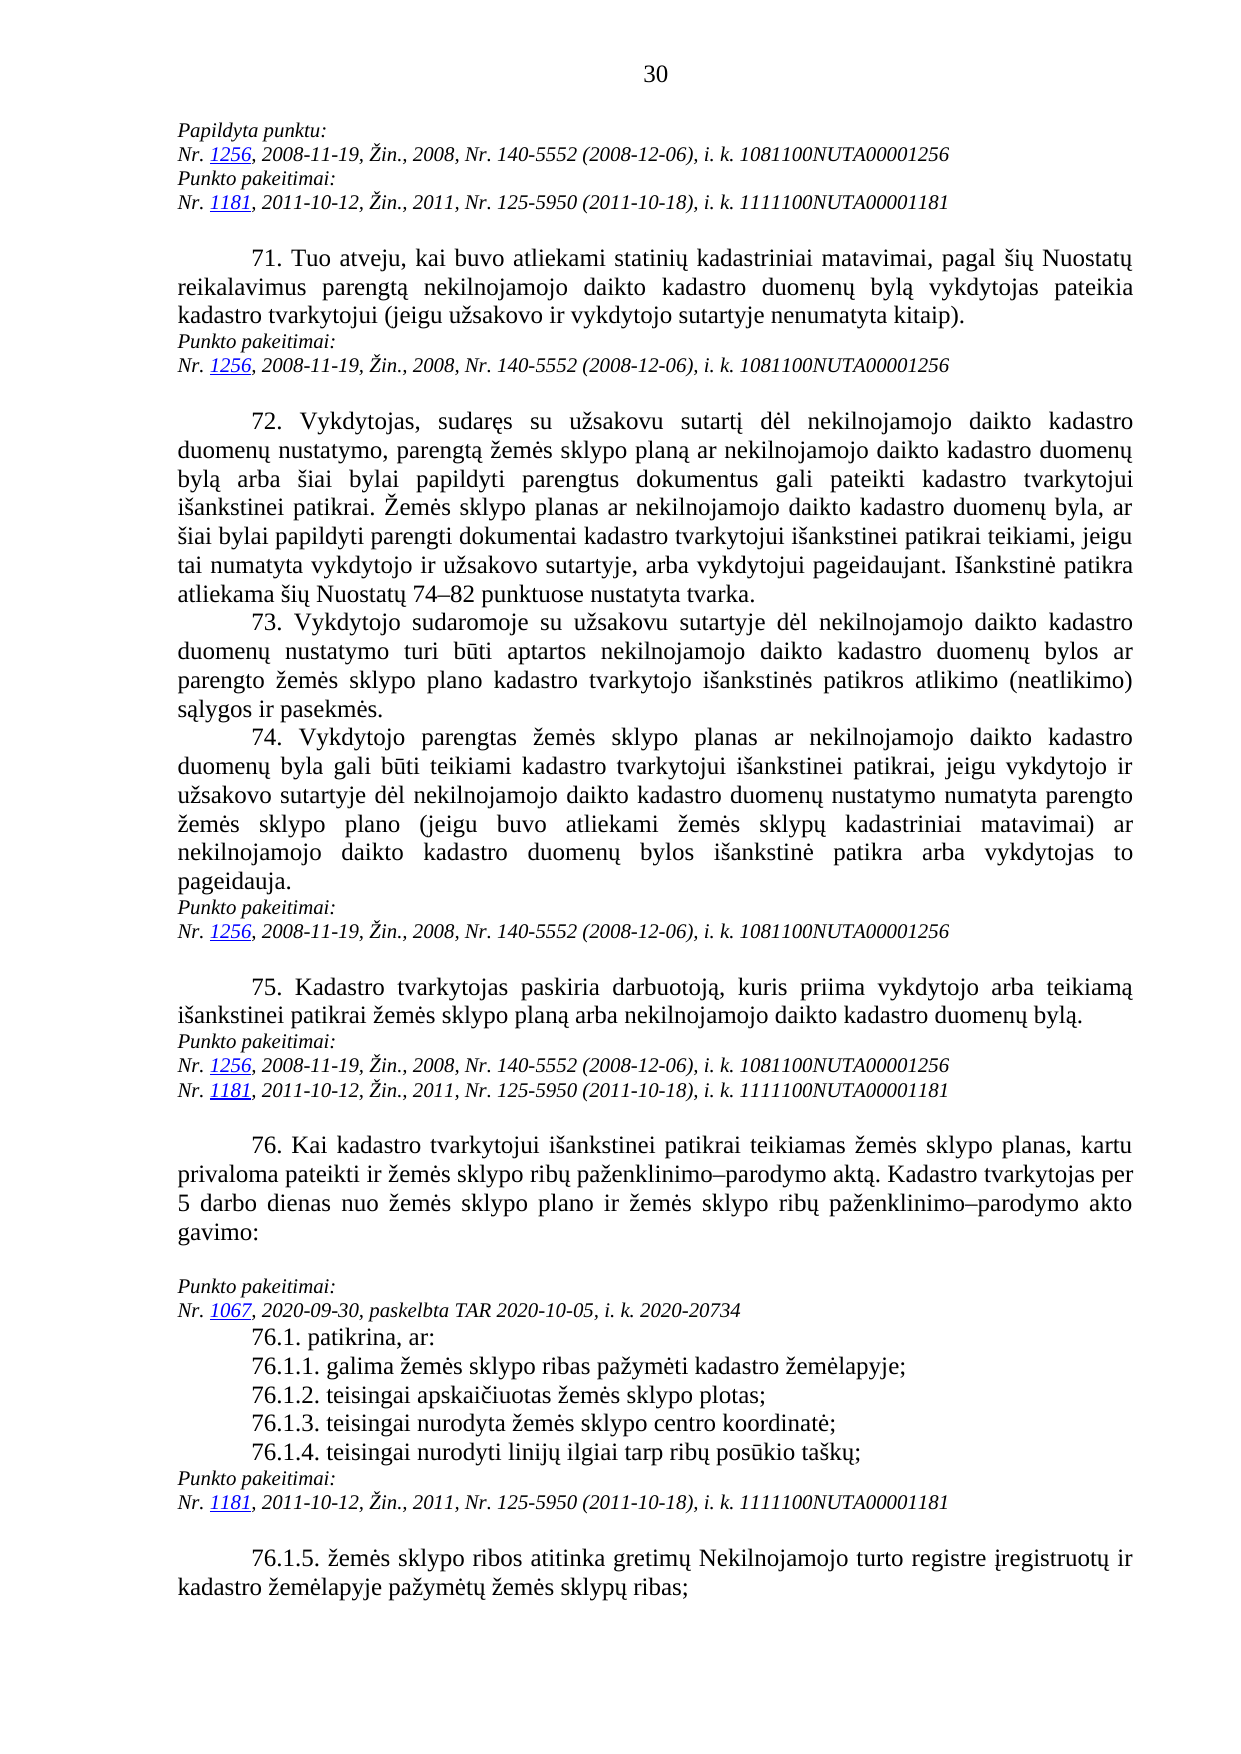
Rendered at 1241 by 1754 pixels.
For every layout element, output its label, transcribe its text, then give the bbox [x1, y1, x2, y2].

text Nr. 1181, 2011-10-12, Žin., 2011, Nr. 125-5950 (2011-10-18), i. k. 1111100NUTA00001181 [177, 190, 1134, 214]
text Punkto pakeitimai: [177, 1274, 1134, 1298]
text 71. Tuo atveju, kai buvo atliekami statinių kadastriniai matavimai, pagal šių Nuostatų reikalavimus parengtą nekilnojamojo daikto kadastro duomenų bylą vykdytojas pateikia kadastro tvarkytojui (jeigu užsakovo ir vykdytojo sutartyje nenumatyta kitaip). [177, 243, 1134, 329]
text Nr. 1067, 2020-09-30, paskelbta TAR 2020-10-05, i. k. 2020-20734 [177, 1298, 1134, 1322]
text 76.1.5. žemės sklypo ribos atitinka gretimų Nekilnojamojo turto registre įregistruotų ir kadastro žemėlapyje pažymėtų žemės sklypų ribas; [177, 1543, 1134, 1600]
text Nr. 1181, 2011-10-12, Žin., 2011, Nr. 125-5950 (2011-10-18), i. k. 1111100NUTA00001181 [177, 1490, 1134, 1514]
text Punkto pakeitimai: [177, 1466, 1134, 1490]
text Papildyta punktu: [177, 118, 1134, 142]
text 76.1.2. teisingai apskaičiuotas žemės sklypo plotas; [177, 1380, 1134, 1408]
text Nr. 1256, 2008-11-19, Žin., 2008, Nr. 140-5552 (2008-12-06), i. k. 1081100NUTA00001256 [177, 919, 1134, 943]
text Punkto pakeitimai: [177, 1029, 1134, 1053]
text Punkto pakeitimai: [177, 166, 1134, 190]
text Punkto pakeitimai: [177, 329, 1134, 353]
text 76.1.4. teisingai nurodyti linijų ilgiai tarp ribų posūkio taškų; [177, 1437, 1134, 1466]
text 73. Vykdytojo sudaromoje su užsakovu sutartyje dėl nekilnojamojo daikto kadastro duomenų nustatymo turi būti aptartos nekilnojamojo daikto kadastro duomenų bylos ar parengto žemės sklypo plano kadastro tvarkytojo išankstinės patikros atlikimo (neatlikimo) sąlygos ir pasekmės. [177, 607, 1134, 722]
text 76.1.3. teisingai nurodyta žemės sklypo centro koordinatė; [177, 1408, 1134, 1437]
text Nr. 1256, 2008-11-19, Žin., 2008, Nr. 140-5552 (2008-12-06), i. k. 1081100NUTA00001256 [177, 142, 1134, 166]
text 76.1.1. galima žemės sklypo ribas pažymėti kadastro žemėlapyje; [177, 1351, 1134, 1380]
text 75. Kadastro tvarkytojas paskiria darbuotoją, kuris priima vykdytojo arba teikiamą išankstinei patikrai žemės sklypo planą arba nekilnojamojo daikto kadastro duomenų bylą. [177, 972, 1134, 1029]
text 72. Vykdytojas, sudaręs su užsakovu sutartį dėl nekilnojamojo daikto kadastro duomenų nustatymo, parengtą žemės sklypo planą ar nekilnojamojo daikto kadastro duomenų bylą arba šiai bylai papildyti parengtus dokumentus gali pateikti kadastro tvarkytojui išankstinei patikrai. Žemės sklypo planas ar nekilnojamojo daikto kadastro duomenų byla, ar šiai bylai papildyti parengti dokumentai kadastro tvarkytojui išankstinei patikrai teikiami, jeigu tai numatyta vykdytojo ir užsakovo sutartyje, arba vykdytojui pageidaujant. Išankstinė patikra atliekama šių Nuostatų 74–82 punktuose nustatyta tvarka. [177, 406, 1134, 607]
text Nr. 1256, 2008-11-19, Žin., 2008, Nr. 140-5552 (2008-12-06), i. k. 1081100NUTA00001256 [177, 1053, 1134, 1077]
text Nr. 1181, 2011-10-12, Žin., 2011, Nr. 125-5950 (2011-10-18), i. k. 1111100NUTA00001181 [177, 1077, 1134, 1102]
text 74. Vykdytojo parengtas žemės sklypo planas ar nekilnojamojo daikto kadastro duomenų byla gali būti teikiami kadastro tvarkytojui išankstinei patikrai, jeigu vykdytojo ir užsakovo sutartyje dėl nekilnojamojo daikto kadastro duomenų nustatymo numatyta parengto žemės sklypo plano (jeigu buvo atliekami žemės sklypų kadastriniai matavimai) ar nekilnojamojo daikto kadastro duomenų bylos išankstinė patikra arba vykdytojas to pageidauja. [177, 722, 1134, 895]
text 76.1. patikrina, ar: [177, 1322, 1134, 1351]
text Punkto pakeitimai: [177, 895, 1134, 919]
text 76. Kai kadastro tvarkytojui išankstinei patikrai teikiamas žemės sklypo planas, kartu privaloma pateikti ir žemės sklypo ribų paženklinimo–parodymo aktą. Kadastro tvarkytojas per 5 darbo dienas nuo žemės sklypo plano ir žemės sklypo ribų paženklinimo–parodymo akto gavimo: [177, 1130, 1134, 1245]
text Nr. 1256, 2008-11-19, Žin., 2008, Nr. 140-5552 (2008-12-06), i. k. 1081100NUTA00001256 [177, 353, 1134, 377]
